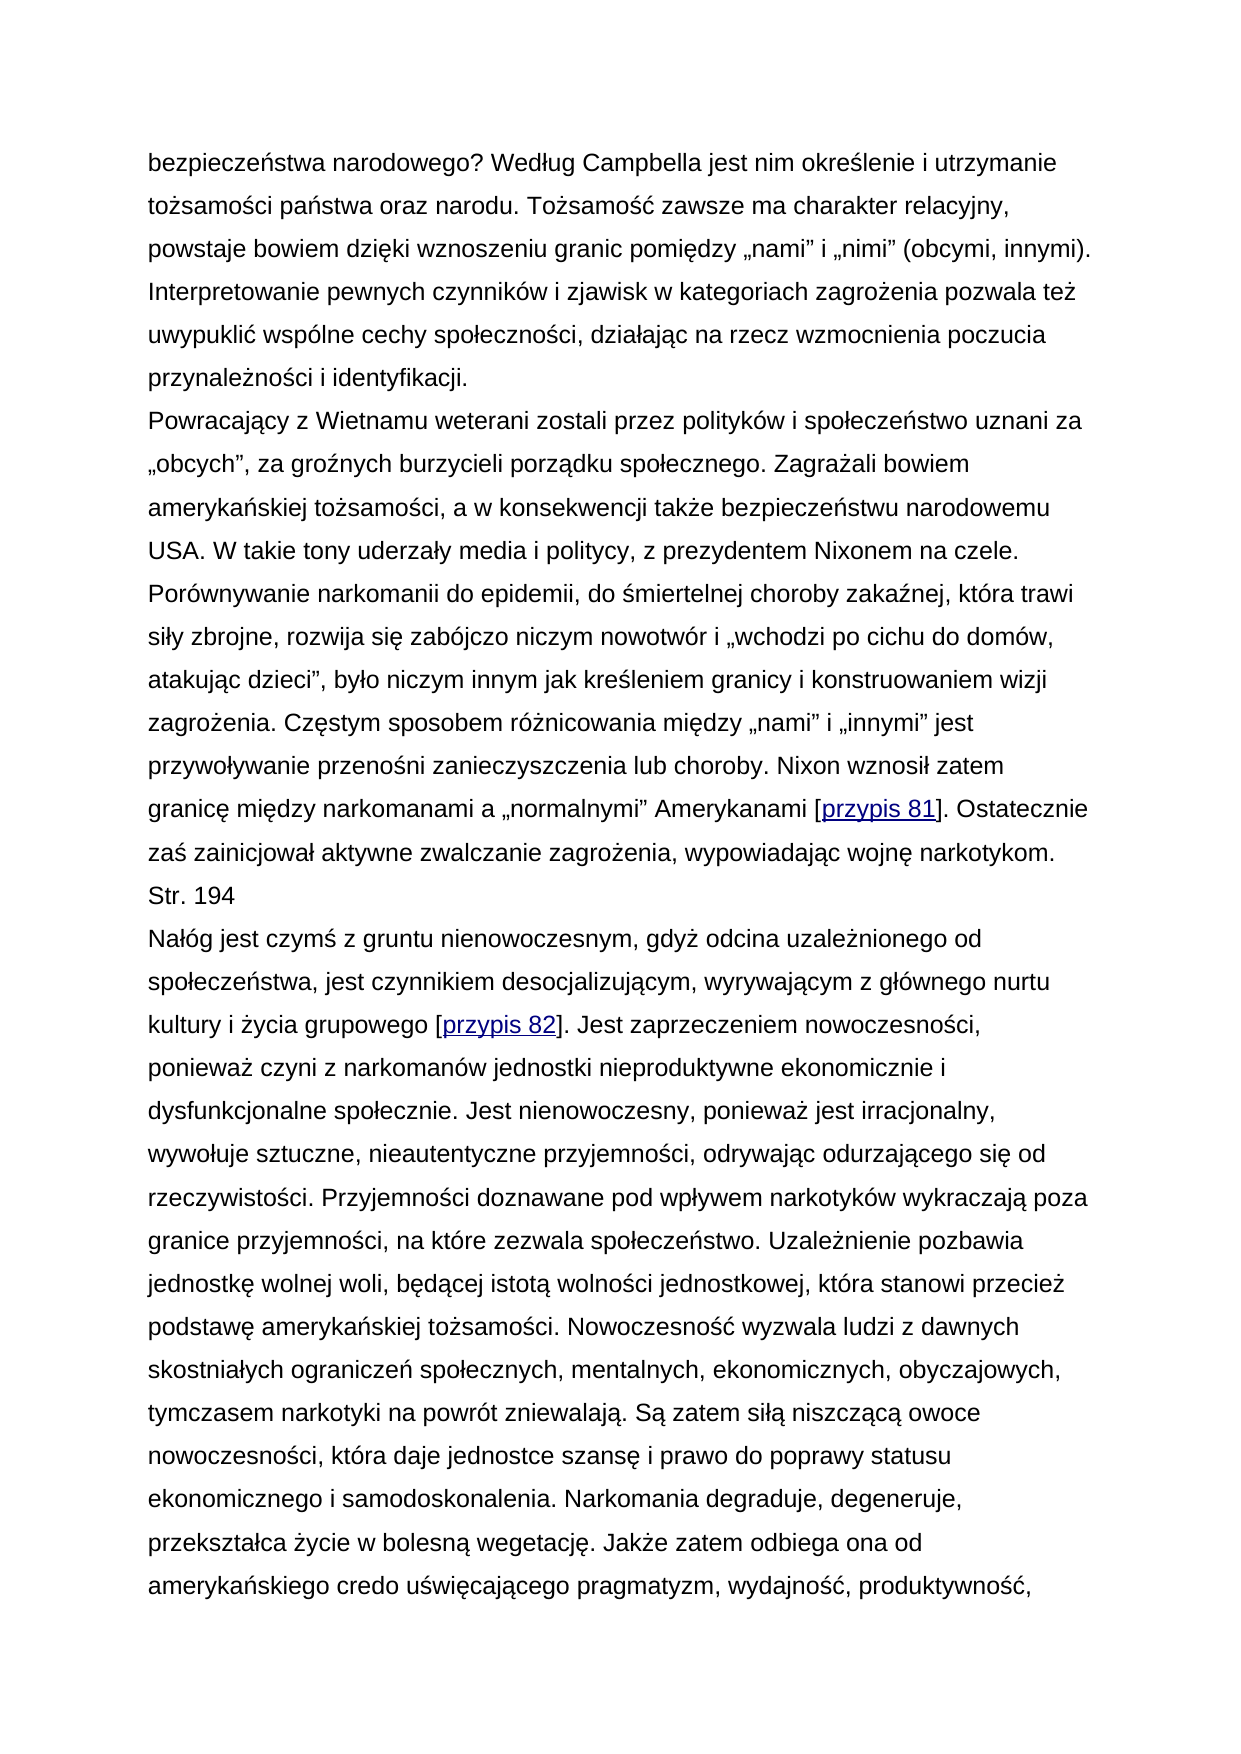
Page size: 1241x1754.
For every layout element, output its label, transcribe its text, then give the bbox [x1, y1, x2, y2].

text Str. 194 [148, 881, 1093, 909]
text bezpieczeństwa narodowego? Według Campbella jest nim określenie i utrzymanie tożsamości państwa oraz narodu. Tożsamość zawsze ma charakter relacyjny, powstaje bowiem dzięki wznoszeniu granic pomiędzy „nami” i „nimi” (obcymi, innymi). Interpretowanie pewnych czynników i zjawisk w kategoriach zagrożenia pozwala też uwypuklić wspólne cechy społeczności, działając na rzecz wzmocnienia poczucia przynależności i identyfikacji. [148, 148, 1093, 392]
text Nałóg jest czymś z gruntu nienowoczesnym, gdyż odcina uzależnionego od społeczeństwa, jest czynnikiem desocjalizującym, wyrywającym z głównego nurtu kultury i życia grupowego [przypis 82]. Jest zaprzeczeniem nowoczesności, ponieważ czyni z narkomanów jednostki nieproduktywne ekonomicznie i dysfunkcjonalne społecznie. Jest nienowoczesny, ponieważ jest irracjonalny, wywołuje sztuczne, nieautentyczne przyjemności, odrywając odurzającego się od rzeczywistości. Przyjemności doznawane pod wpływem narkotyków wykraczają poza granice przyjemności, na które zezwala społeczeństwo. Uzależnienie pozbawia jednostkę wolnej woli, będącej istotą wolności jednostkowej, która stanowi przecież podstawę amerykańskiej tożsamości. Nowoczesność wyzwala ludzi z dawnych skostniałych ograniczeń społecznych, mentalnych, ekonomicznych, obyczajowych, tymczasem narkotyki na powrót zniewalają. Są zatem siłą niszczącą owoce nowoczesności, która daje jednostce szansę i prawo do poprawy statusu ekonomicznego i samodoskonalenia. Narkomania degraduje, degeneruje, przekształca życie w bolesną wegetację. Jakże zatem odbiega ona od amerykańskiego credo uświęcającego pragmatyzm, wydajność, produktywność, [148, 924, 1093, 1599]
text Powracający z Wietnamu weterani zostali przez polityków i społeczeństwo uznani za „obcych”, za groźnych burzycieli porządku społecznego. Zagrażali bowiem amerykańskiej tożsamości, a w konsekwencji także bezpieczeństwu narodowemu USA. W takie tony uderzały media i politycy, z prezydentem Nixonem na czele. Porównywanie narkomanii do epidemii, do śmiertelnej choroby zakaźnej, która trawi siły zbrojne, rozwija się zabójczo niczym nowotwór i „wchodzi po cichu do domów, atakując dzieci”, było niczym innym jak kreśleniem granicy i konstruowaniem wizji zagrożenia. Częstym sposobem różnicowania między „nami” i „innymi” jest przywoływanie przenośni zanieczyszczenia lub choroby. Nixon wznosił zatem granicę między narkomanami a „normalnymi” Amerykanami [przypis 81]. Ostatecznie zaś zainicjował aktywne zwalczanie zagrożenia, wypowiadając wojnę narkotykom. [148, 406, 1093, 866]
